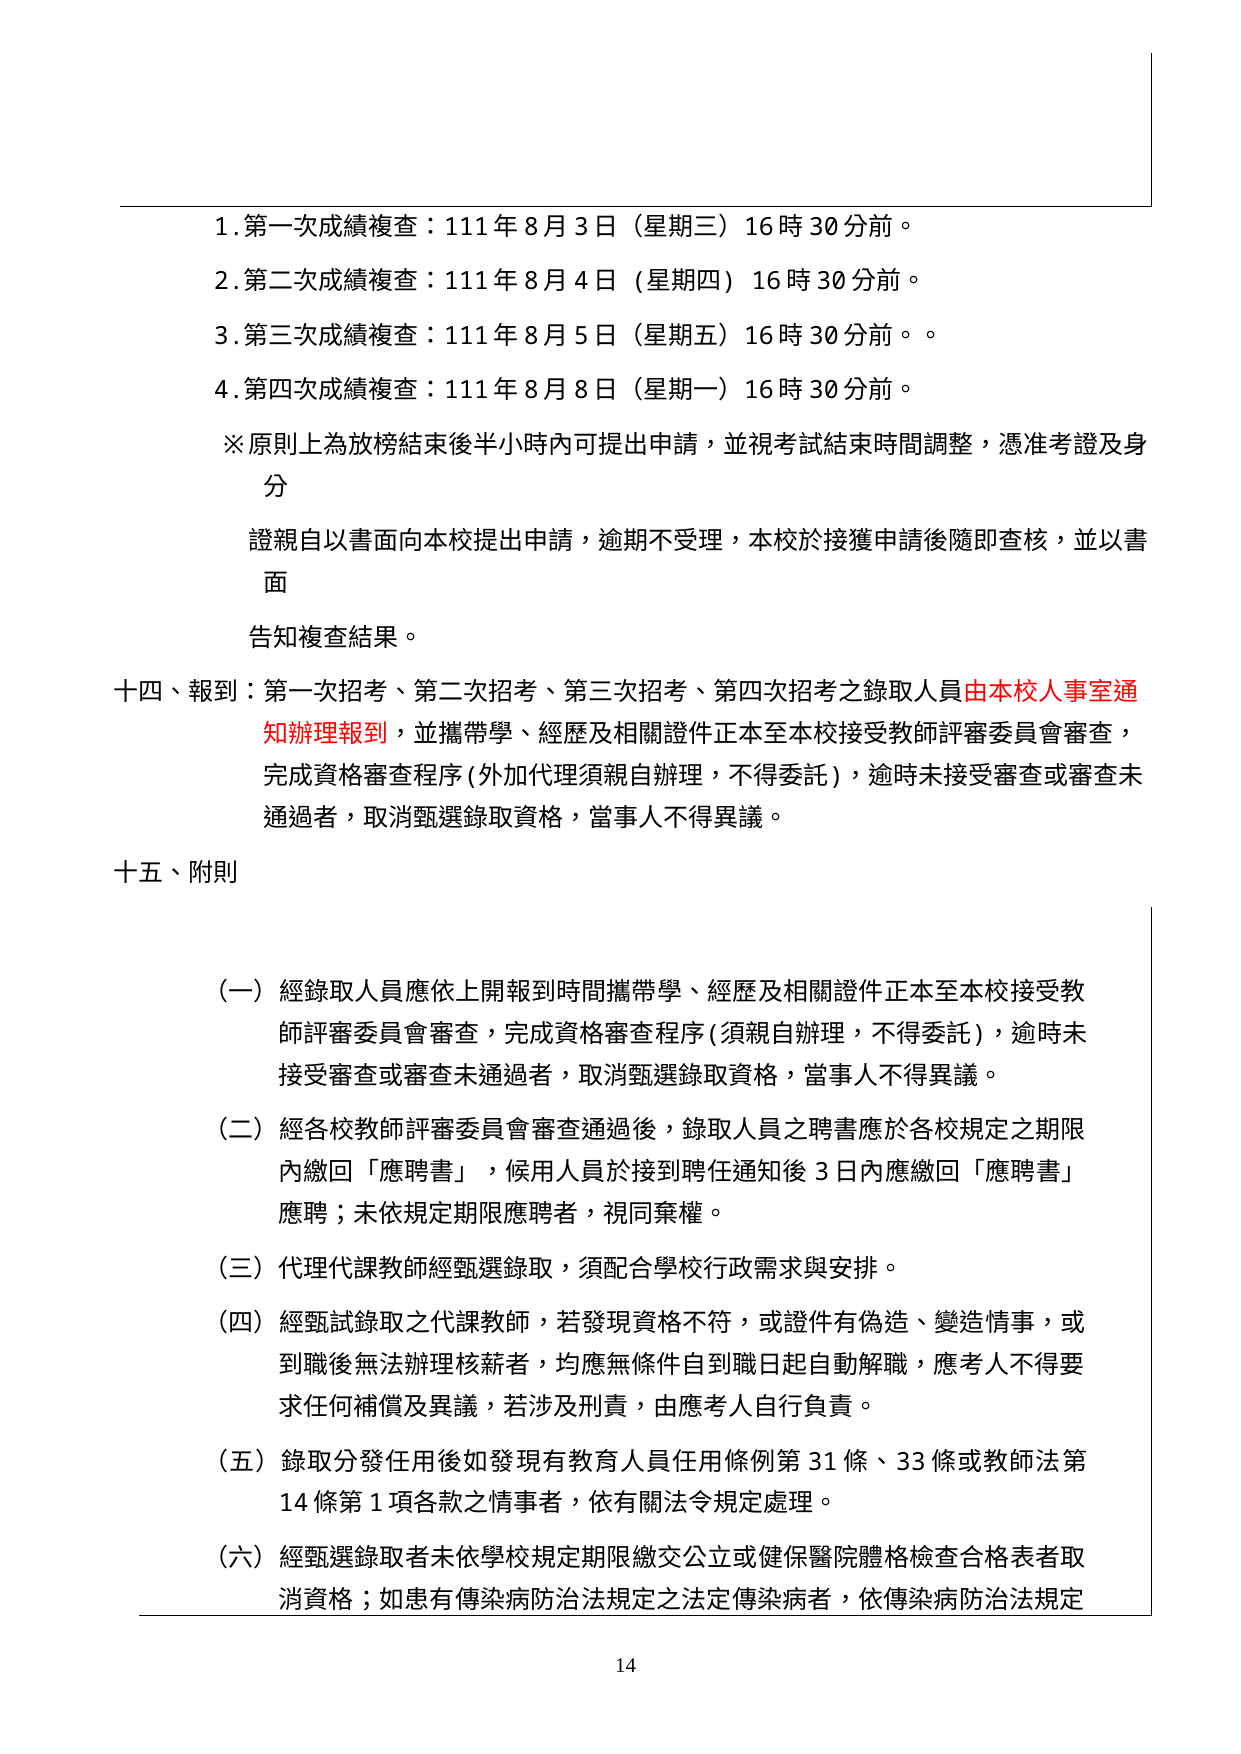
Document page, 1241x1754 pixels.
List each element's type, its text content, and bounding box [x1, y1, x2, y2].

text （四）經甄試錄取之代課教師，若發現資格不符，或證件有偽造、變造情事，或到職後無法辦理核薪者，均應無條件自到職日起自動解職，應考人不得要求任何補償及異議，若涉及刑責，由應考人自行負責。 [139, 1238, 1152, 1376]
text 證親自以書面向本校提出申請，逾期不受理，本校於接獲申請後隨即查核，並以書面 [114, 521, 1152, 599]
text 2.第二次成績複查：111年8月4日 (星期四) 16時30分前。 [214, 261, 1152, 297]
text （五）錄取分發任用後如發現有教育人員任用條例第31條、33條或教師法第14條第1項各款之情事者，依有關法令規定處理。 [139, 1376, 1152, 1473]
text 十四、報到：第一次招考、第二次招考、第三次招考、第四次招考之錄取人員由本校人事室通知辦理報到，並攜帶學、經歷及相關證件正本至本校接受教師評審委員會審查，完成資格審查程序(外加代理須親自辦理，不得委託)，逾時未接受審查或審查未通過者，取消甄選錄取資格，當事人不得異議。 [114, 672, 1152, 834]
text 1.第一次成績複查：111年8月3日（星期三）16時30分前。 [214, 206, 1152, 243]
text 十五、附則 [114, 852, 1152, 888]
text 告知複查結果。 [114, 617, 1152, 653]
text 4.第四次成績複查：111年8月8日（星期一）16時30分前。 [214, 370, 1152, 406]
text （一）經錄取人員應依上開報到時間攜帶學、經歷及相關證件正本至本校接受教師評審委員會審查，完成資格審查程序(須親自辦理，不得委託)，逾時未接受審查或審查未通過者，取消甄選錄取資格，當事人不得異議。 [139, 907, 1151, 1045]
text 3.第三次成績複查：111年8月5日（星期五）16時30分前。。 [214, 315, 1152, 352]
text （六）經甄選錄取者未依學校規定期限繳交公立或健保醫院體格檢查合格表者取消資格；如患有傳染病防治法規定之法定傳染病者，依傳染病防治法規定辦理。 [139, 1473, 1152, 1615]
text （二）經各校教師評審委員會審查通過後，錄取人員之聘書應於各校規定之期限內繳回「應聘書」，候用人員於接到聘任通知後3日內應繳回「應聘書」應聘；未依規定期限應聘者，視同棄權。 [139, 1045, 1152, 1183]
text ※原則上為放榜結束後半小時內可提出申請，並視考試結束時間調整，憑准考證及身分 [114, 424, 1152, 502]
text （三）代理代課教師經甄選錄取，須配合學校行政需求與安排。 [139, 1183, 1152, 1238]
